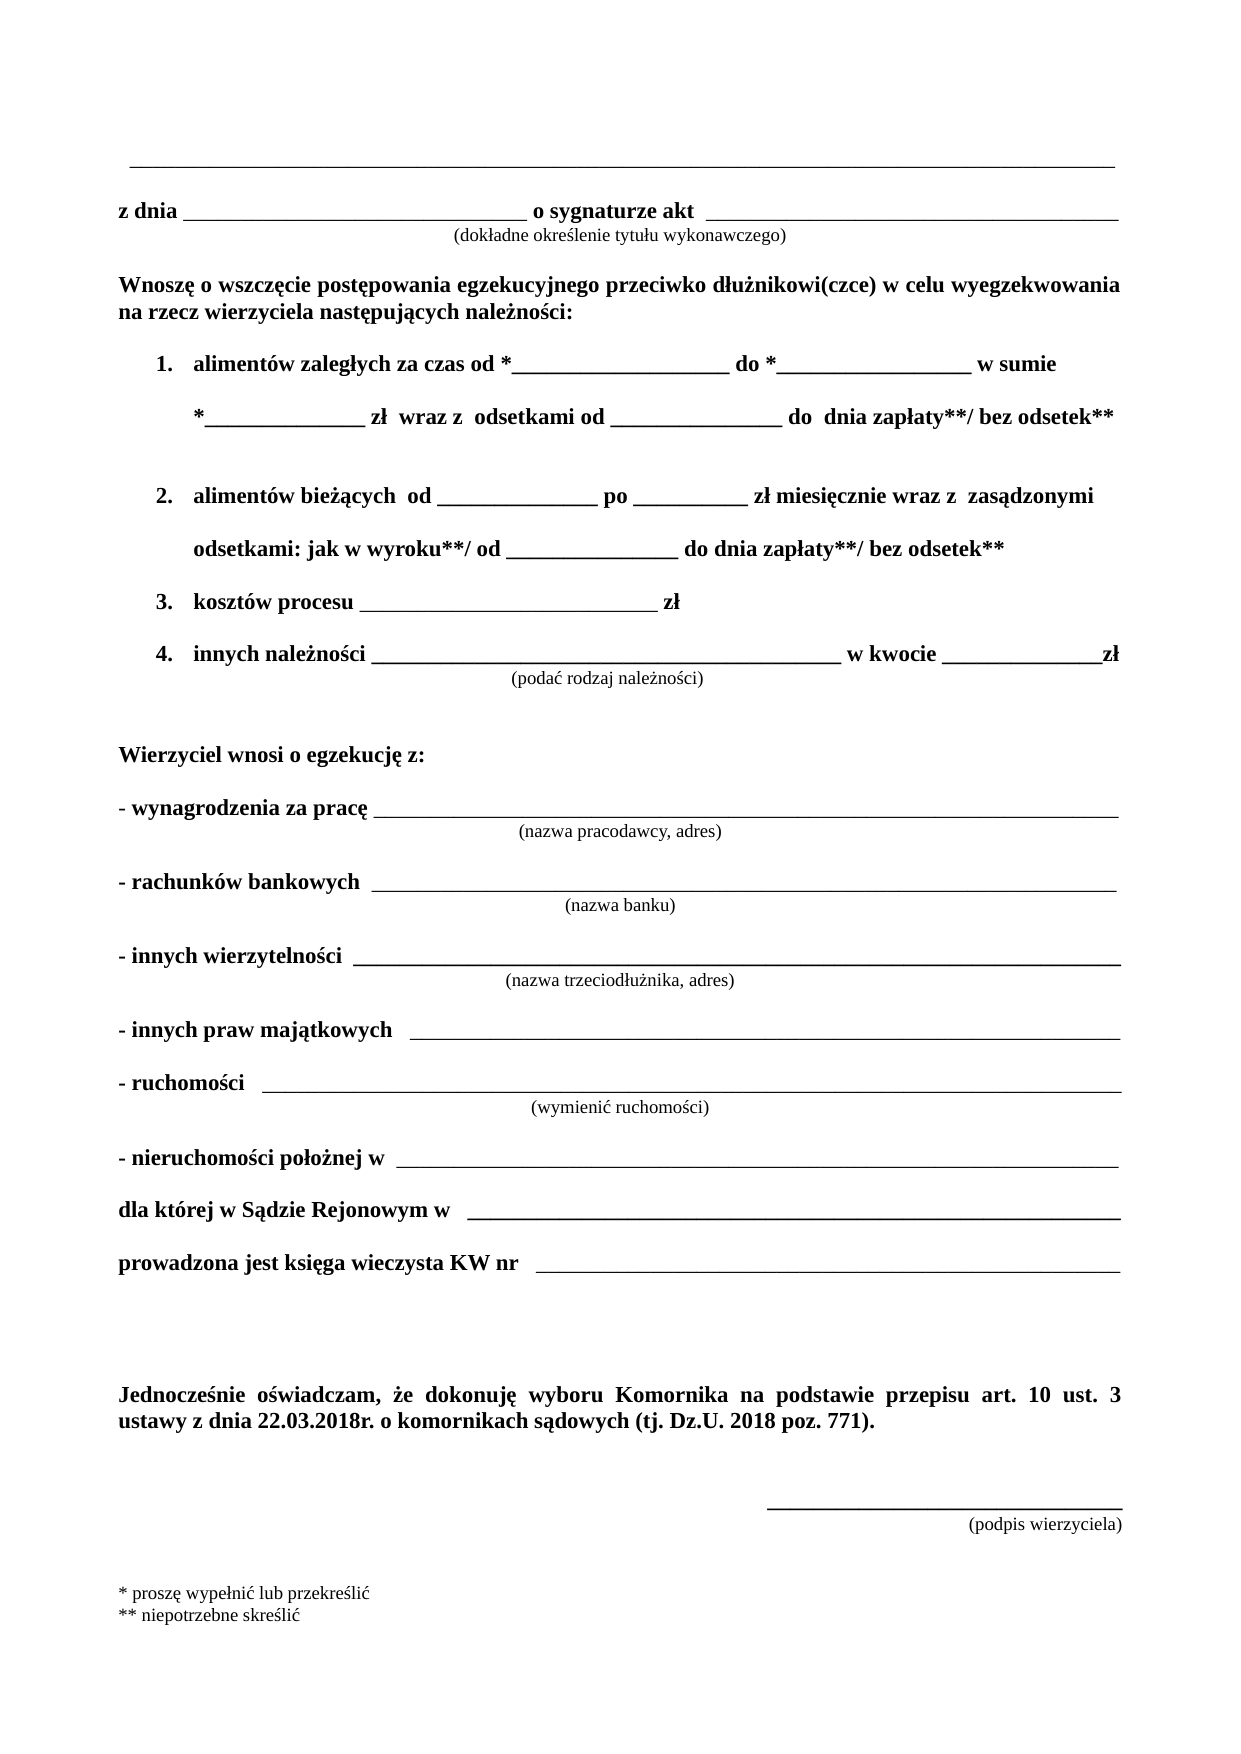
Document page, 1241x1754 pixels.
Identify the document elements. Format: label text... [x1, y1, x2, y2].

text (nazwa pracodawcy, adres) [118, 820, 1122, 842]
text Wierzyciel wnosi o egzekucję z: [118, 741, 1122, 767]
list *______________ zł wraz z odsetkami od _______________ do dnia zapłaty**/ bez odsetek** [156, 403, 1122, 429]
text ______________________________________________________________________________________ [118, 144, 1122, 171]
text _______________________________ [118, 1486, 1122, 1512]
text * proszę wypełnić lub przekreślić [118, 1582, 1122, 1603]
text (dokładne określenie tytułu wykonawczego) [118, 223, 1122, 245]
list kosztów procesu __________________________ zł [156, 588, 1122, 614]
list alimentów zaległych za czas od *___________________ do *_________________ w sumie [156, 351, 1122, 377]
list odsetkami: jak w wyroku**/ od _______________ do dnia zapłaty**/ bez odsetek** [156, 535, 1122, 561]
text (nazwa banku) [118, 894, 1122, 916]
text - rachunków bankowych _________________________________________________________________ [118, 868, 1122, 894]
text - wynagrodzenia za pracę _________________________________________________________________ [118, 794, 1122, 820]
text Wnoszę o wszczęcie postępowania egzekucyjnego przeciwko dłużnikowi(czce) w celu wyegzekwowania na rzecz wierzyciela następujących należności: [118, 271, 1122, 324]
list alimentów bieżących od ______________ po __________ zł miesięcznie wraz z zasądzonymi [156, 482, 1122, 509]
text (wymienić ruchomości) [118, 1096, 1122, 1117]
list innych należności _________________________________________ w kwocie ______________zł [156, 640, 1122, 667]
text - nieruchomości położnej w _______________________________________________________________ [118, 1143, 1122, 1170]
text dla której w Sądzie Rejonowym w _________________________________________________________ [118, 1196, 1122, 1223]
text prowadzona jest księga wieczysta KW nr ___________________________________________________ [118, 1249, 1122, 1275]
text (podpis wierzyciela) [118, 1512, 1122, 1534]
text - innych praw majątkowych ______________________________________________________________ [118, 1017, 1122, 1043]
text - ruchomości ___________________________________________________________________________ [118, 1069, 1122, 1096]
text (nazwa trzeciodłużnika, adres) [118, 969, 1122, 990]
text ** niepotrzebne skreślić [118, 1603, 1122, 1625]
text - innych wierzytelności ___________________________________________________________________ [118, 942, 1122, 969]
text z dnia ______________________________ o sygnaturze akt ____________________________________ [118, 197, 1122, 223]
text Jednocześnie oświadczam, że dokonuję wyboru Komornika na podstawie przepisu art. 10 ust. 3 ustawy z dnia 22.03.2018r. o komornikach sądowych (tj. Dz.U. 2018 poz. 771). [118, 1381, 1122, 1433]
list (podać rodzaj należności) [156, 667, 1122, 688]
